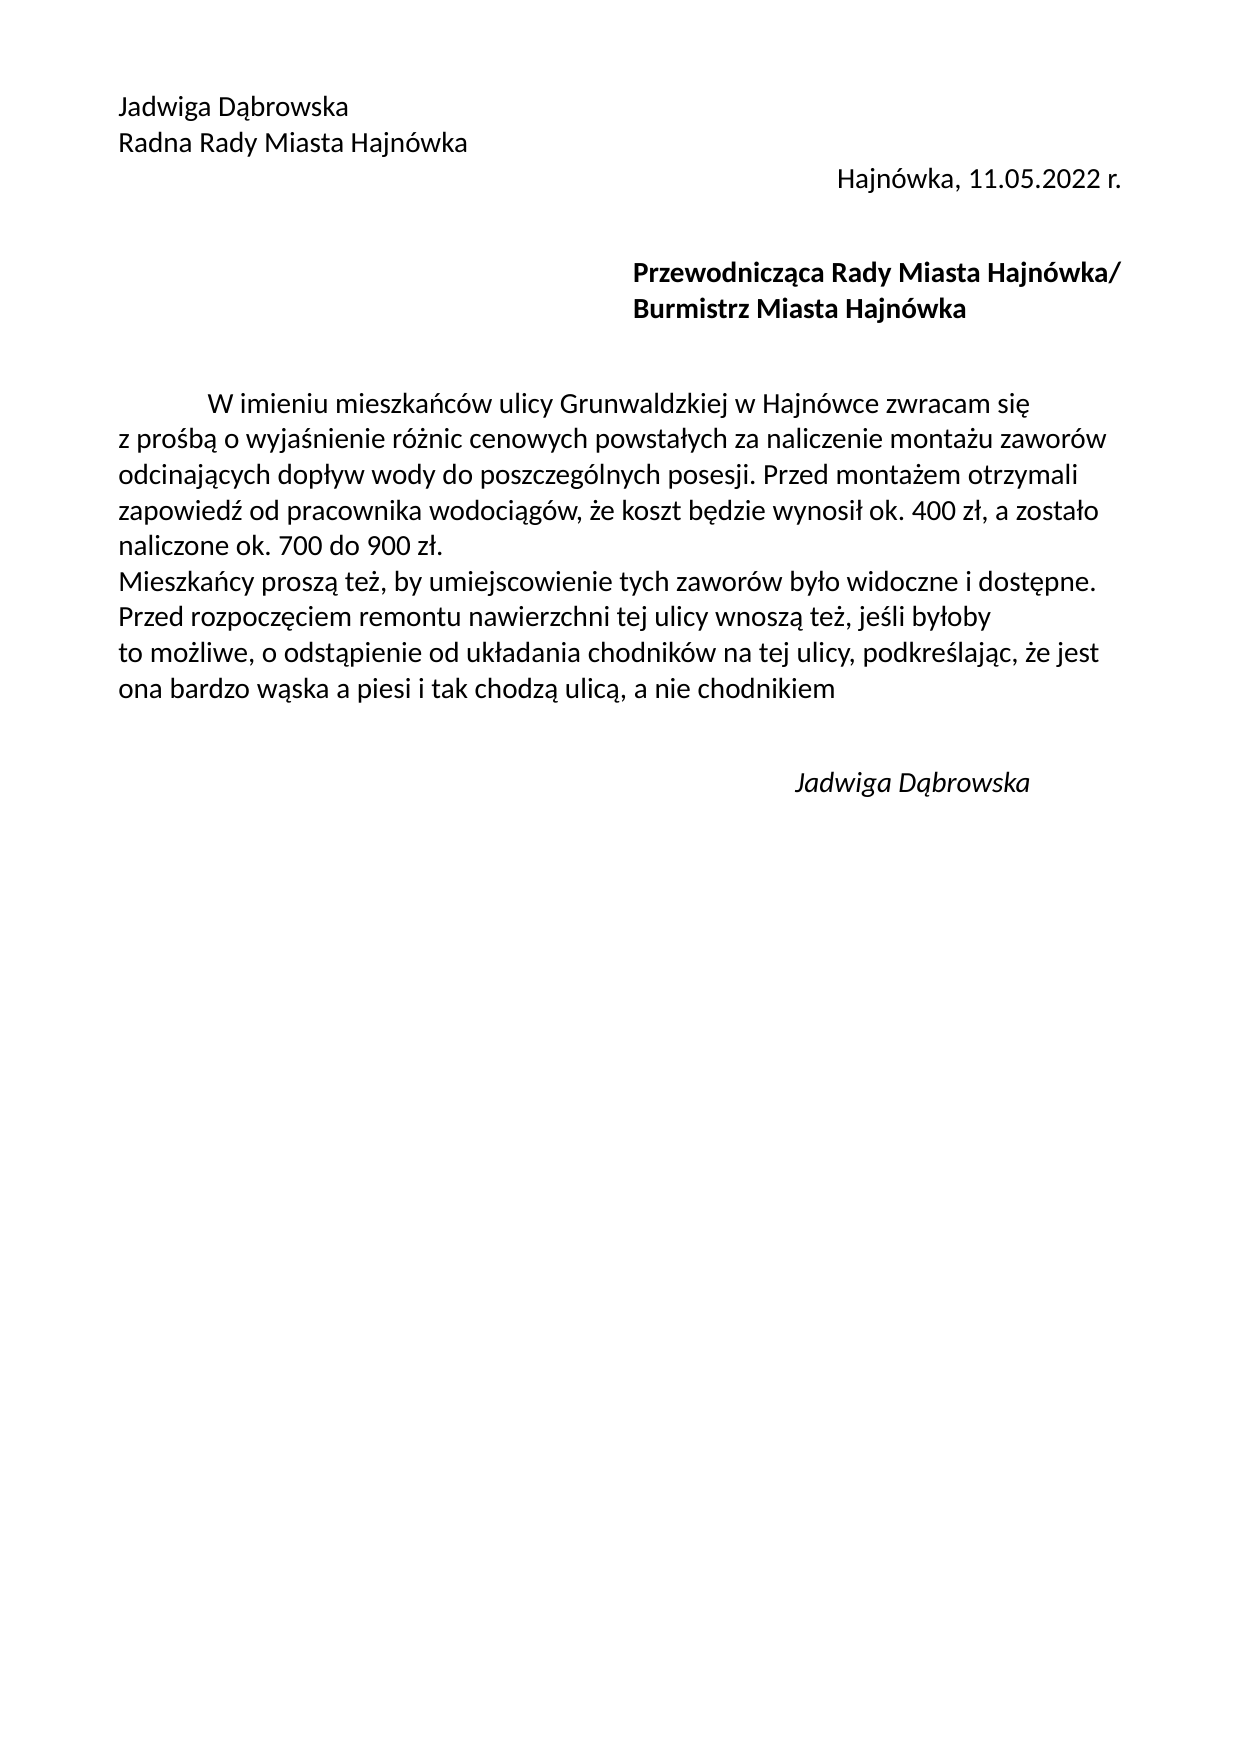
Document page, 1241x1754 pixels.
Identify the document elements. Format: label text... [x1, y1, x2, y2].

text Mieszkańcy proszą też, by umiejscowienie tych zaworów było widoczne i dostępne. Przed rozpoczęciem remontu nawierzchni tej ulicy wnoszą też, jeśli byłoby to możliwe, o odstąpienie od układania chodników na tej ulicy, podkreślając, że jest ona bardzo wąska a piesi i tak chodzą ulicą, a nie chodnikiem [118, 563, 1122, 705]
text Przewodnicząca Rady Miasta Hajnówka/ [633, 254, 1122, 290]
text Hajnówka, 11.05.2022 r. [118, 160, 1122, 195]
text Jadwiga Dąbrowska [706, 764, 1122, 800]
text Jadwiga Dąbrowska [118, 88, 1122, 124]
text Burmistrz Miasta Hajnówka [633, 290, 1122, 326]
text Radna Rady Miasta Hajnówka [118, 124, 1122, 160]
text W imieniu mieszkańców ulicy Grunwaldzkiej w Hajnówce zwracam się z prośbą o wyjaśnienie różnic cenowych powstałych za naliczenie montażu zaworów odcinających dopływ wody do poszczególnych posesji. Przed montażem otrzymali zapowiedź od pracownika wodociągów, że koszt będzie wynosił ok. 400 zł, a zostało naliczone ok. 700 do 900 zł. [118, 385, 1122, 563]
